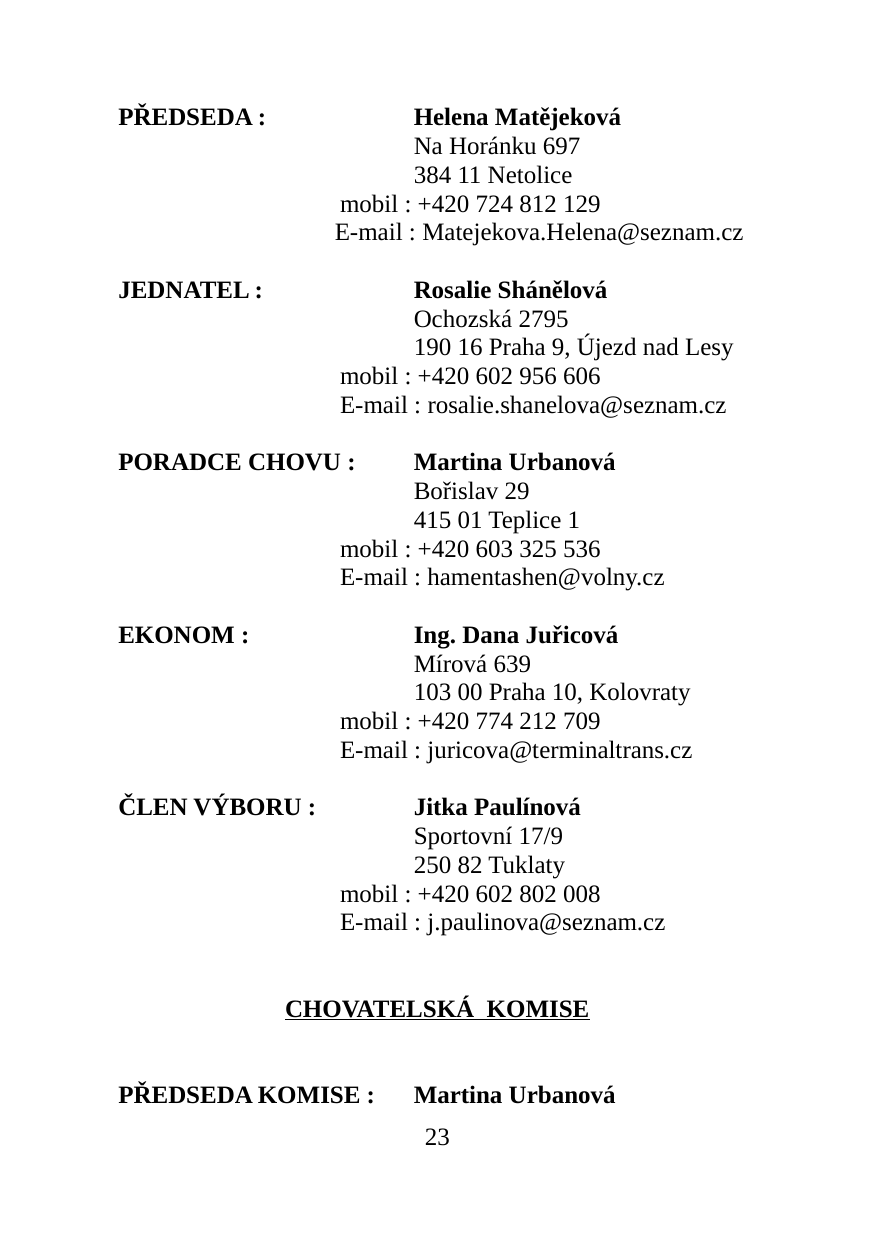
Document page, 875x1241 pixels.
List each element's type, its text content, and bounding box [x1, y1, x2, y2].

text E-mail : j.paulinova@seznam.cz [118, 907, 756, 936]
text Sportovní 17/9 [118, 821, 756, 850]
text PŘEDSEDA KOMISE : Martina Urbanová [118, 1080, 756, 1109]
text mobil : +420 603 325 536 begin_of_the_skype_highlighting end_of_the_skype_highlighting [118, 534, 756, 562]
text Mírová 639 [118, 649, 756, 677]
text E-mail : hamentashen@volny.cz [118, 562, 756, 591]
text E-mail : rosalie.shanelova@seznam.cz [118, 390, 756, 419]
text mobil : +420 begin_of_the_skype_highlighting 774 212 709 begin_of_the_skype_highlighting [118, 706, 756, 735]
text 190 16 Praha 9, Újezd nad Lesy [118, 332, 756, 361]
text PŘEDSEDA : Helena Matějeková [118, 102, 756, 131]
text Ochozská 2795 [118, 304, 756, 332]
text ČLEN VÝBORU : Jitka Paulínová [118, 792, 756, 821]
text EKONOM : Ing. Dana Juřicová [118, 620, 756, 649]
text 250 82 Tuklaty [118, 850, 756, 879]
text 103 00 Praha 10, Kolovraty [118, 677, 756, 706]
text E-mail : Matejekova.Helena@seznam.cz [118, 217, 756, 246]
text Na Horánku 697 [118, 131, 756, 160]
text E-mail : juricova@terminaltrans.cz [118, 735, 756, 764]
text 384 11 Netolice [118, 160, 756, 189]
text mobil : +420 602 956 606 begin_of_the_skype_highlighting end_of_the_skype_highlighting [118, 361, 756, 390]
text PORADCE CHOVU : Martina Urbanová [118, 447, 756, 476]
text JEDNATEL : Rosalie Shánělová [118, 275, 756, 304]
text 415 01 Teplice 1 [118, 505, 756, 534]
text CHOVATELSKÁ KOMISE [118, 994, 756, 1022]
text mobil : +420 724 812 129 begin_of_the_skype_highlighting [118, 189, 756, 217]
text mobil : +420 602 802 008 begin_of_the_skype_highlighting [118, 879, 756, 907]
text Bořislav 29 [118, 476, 756, 505]
